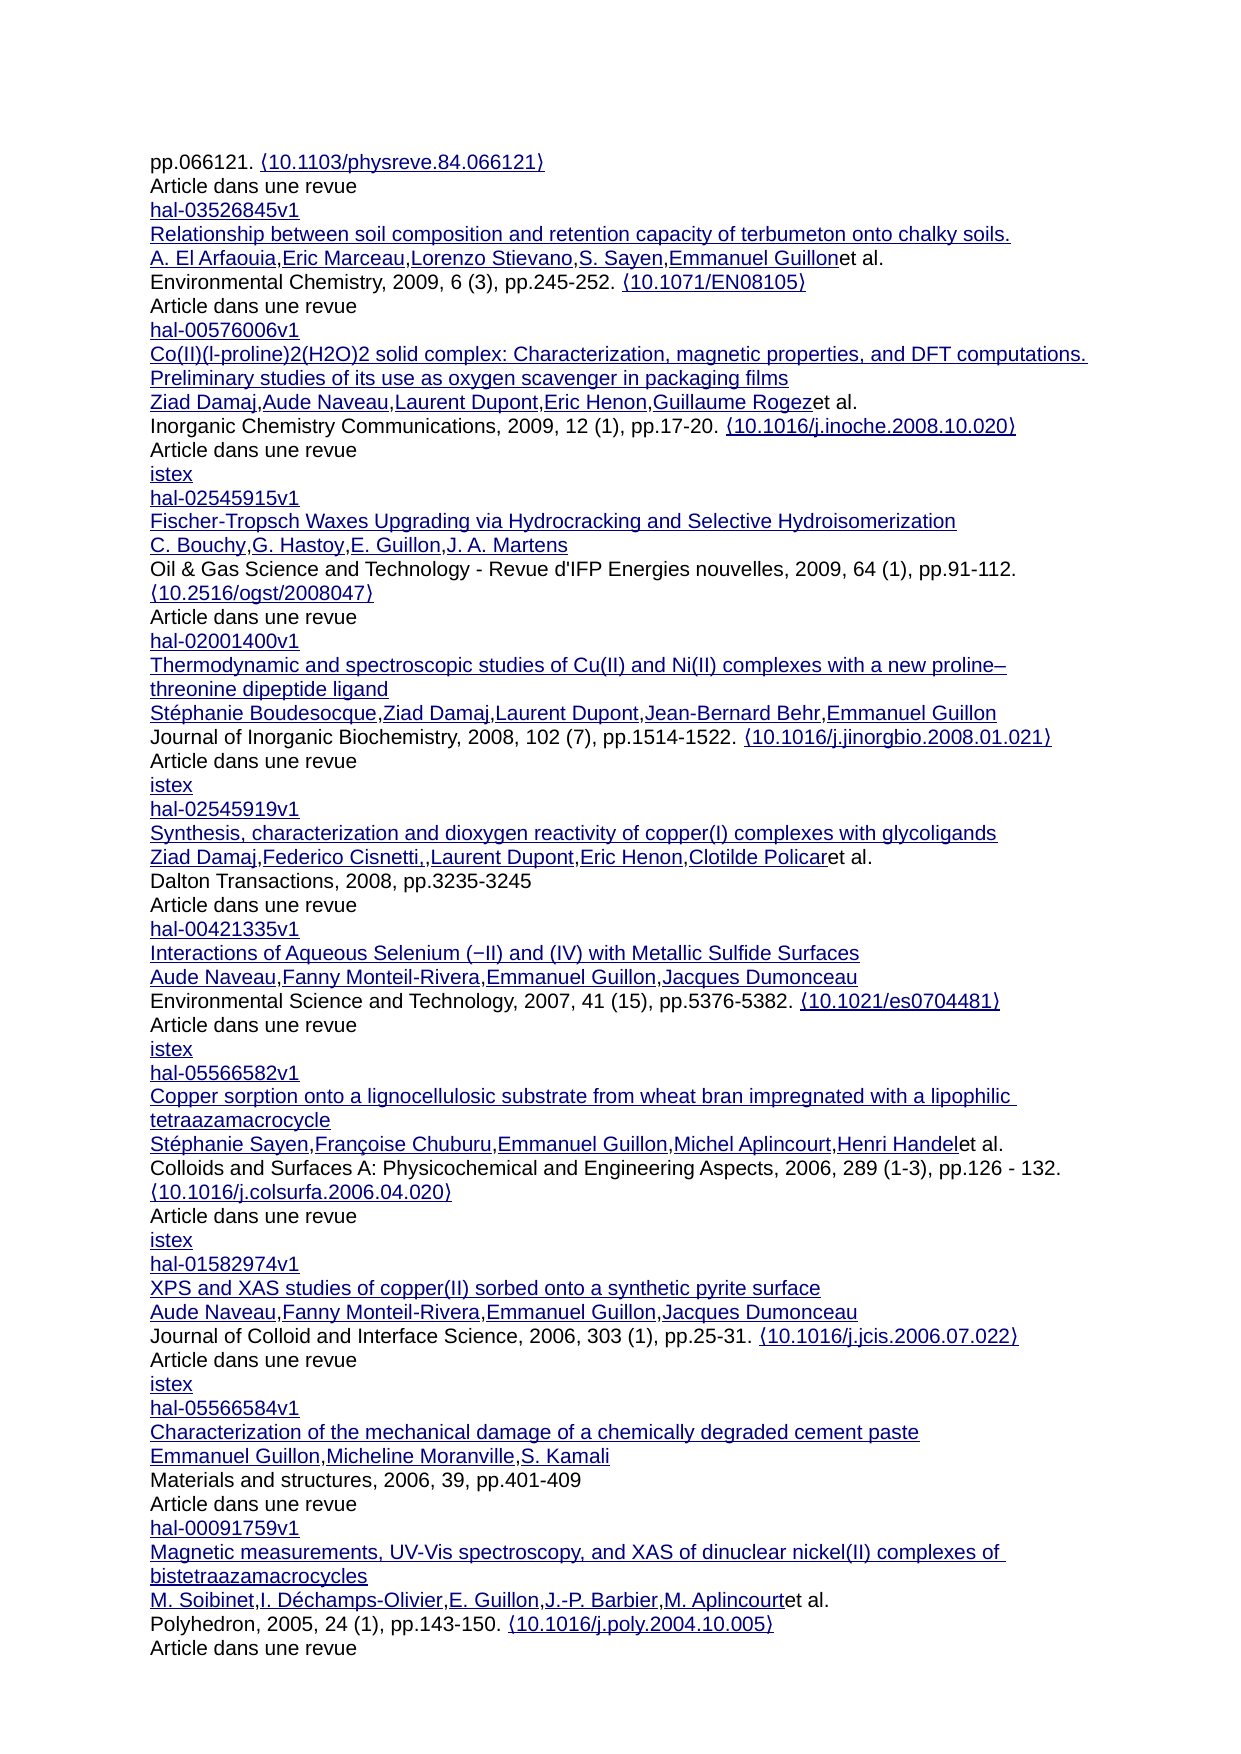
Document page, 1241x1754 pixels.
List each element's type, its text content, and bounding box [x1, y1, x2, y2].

table_cell Co(II)(l-proline)2(H2O)2 solid complex: Characterization, magnetic properties, and DFT computations. Preliminary studies of its use as oxygen scavenger in packaging films Ziad Damaj,Aude Naveau,Laurent Dupont,Eric Henon,Guillaume Rogezet al. Inorganic Chemistry Communications, 2009, 12 (1), pp.17-20. ⟨10.1016/j.inoche.2008.10.020⟩ Article dans une revue istex hal-02545915v1 [150, 342, 1090, 509]
table_cell Characterization of the mechanical damage of a chemically degraded cement paste Emmanuel Guillon,Micheline Moranville,S. Kamali Materials and structures, 2006, 39, pp.401-409 Article dans une revue hal-00091759v1 [150, 1420, 1090, 1539]
table_cell pp.066121. ⟨10.1103/physreve.84.066121⟩ Article dans une revue hal-03526845v1 [150, 150, 1090, 222]
table_cell Magnetic measurements, UV-Vis spectroscopy, and XAS of dinuclear nickel(II) complexes of bistetraazamacrocycles M. Soibinet,I. Déchamps-Olivier,E. Guillon,J.-P. Barbier,M. Aplincourtet al. Polyhedron, 2005, 24 (1), pp.143-150. ⟨10.1016/j.poly.2004.10.005⟩ Article dans une revue [150, 1540, 1090, 1659]
table_cell XPS and XAS studies of copper(II) sorbed onto a synthetic pyrite surface Aude Naveau,Fanny Monteil-Rivera,Emmanuel Guillon,Jacques Dumonceau Journal of Colloid and Interface Science, 2006, 303 (1), pp.25-31. ⟨10.1016/j.jcis.2006.07.022⟩ Article dans une revue istex hal-05566584v1 [150, 1276, 1090, 1420]
table_cell Synthesis, characterization and dioxygen reactivity of copper(I) complexes with glycoligands Ziad Damaj,Federico Cisnetti,,Laurent Dupont,Eric Henon,Clotilde Policaret al. Dalton Transactions, 2008, pp.3235-3245 Article dans une revue hal-00421335v1 [150, 821, 1090, 941]
table_cell Interactions of Aqueous Selenium (−II) and (IV) with Metallic Sulfide Surfaces Aude Naveau,Fanny Monteil-Rivera,Emmanuel Guillon,Jacques Dumonceau Environmental Science and Technology, 2007, 41 (15), pp.5376-5382. ⟨10.1021/es0704481⟩ Article dans une revue istex hal-05566582v1 [150, 941, 1090, 1084]
table_cell Relationship between soil composition and retention capacity of terbumeton onto chalky soils. A. El Arfaouia,Eric Marceau,Lorenzo Stievano,S. Sayen,Emmanuel Guillonet al. Environmental Chemistry, 2009, 6 (3), pp.245-252. ⟨10.1071/EN08105⟩ Article dans une revue hal-00576006v1 [150, 222, 1090, 342]
table_cell Thermodynamic and spectroscopic studies of Cu(II) and Ni(II) complexes with a new proline–threonine dipeptide ligand Stéphanie Boudesocque,Ziad Damaj,Laurent Dupont,Jean-Bernard Behr,Emmanuel Guillon Journal of Inorganic Biochemistry, 2008, 102 (7), pp.1514-1522. ⟨10.1016/j.jinorgbio.2008.01.021⟩ Article dans une revue istex hal-02545919v1 [150, 653, 1090, 821]
table_cell Fischer-Tropsch Waxes Upgrading via Hydrocracking and Selective Hydroisomerization C. Bouchy,G. Hastoy,E. Guillon,J. A. Martens Oil & Gas Science and Technology - Revue d'IFP Energies nouvelles, 2009, 64 (1), pp.91-112. ⟨10.2516/ogst/2008047⟩ Article dans une revue hal-02001400v1 [150, 509, 1090, 653]
table_cell Copper sorption onto a lignocellulosic substrate from wheat bran impregnated with a lipophilic tetraazamacrocycle Stéphanie Sayen,Françoise Chuburu,Emmanuel Guillon,Michel Aplincourt,Henri Handelet al. Colloids and Surfaces A: Physicochemical and Engineering Aspects, 2006, 289 (1-3), pp.126 - 132. ⟨10.1016/j.colsurfa.2006.04.020⟩ Article dans une revue istex hal-01582974v1 [150, 1084, 1090, 1276]
